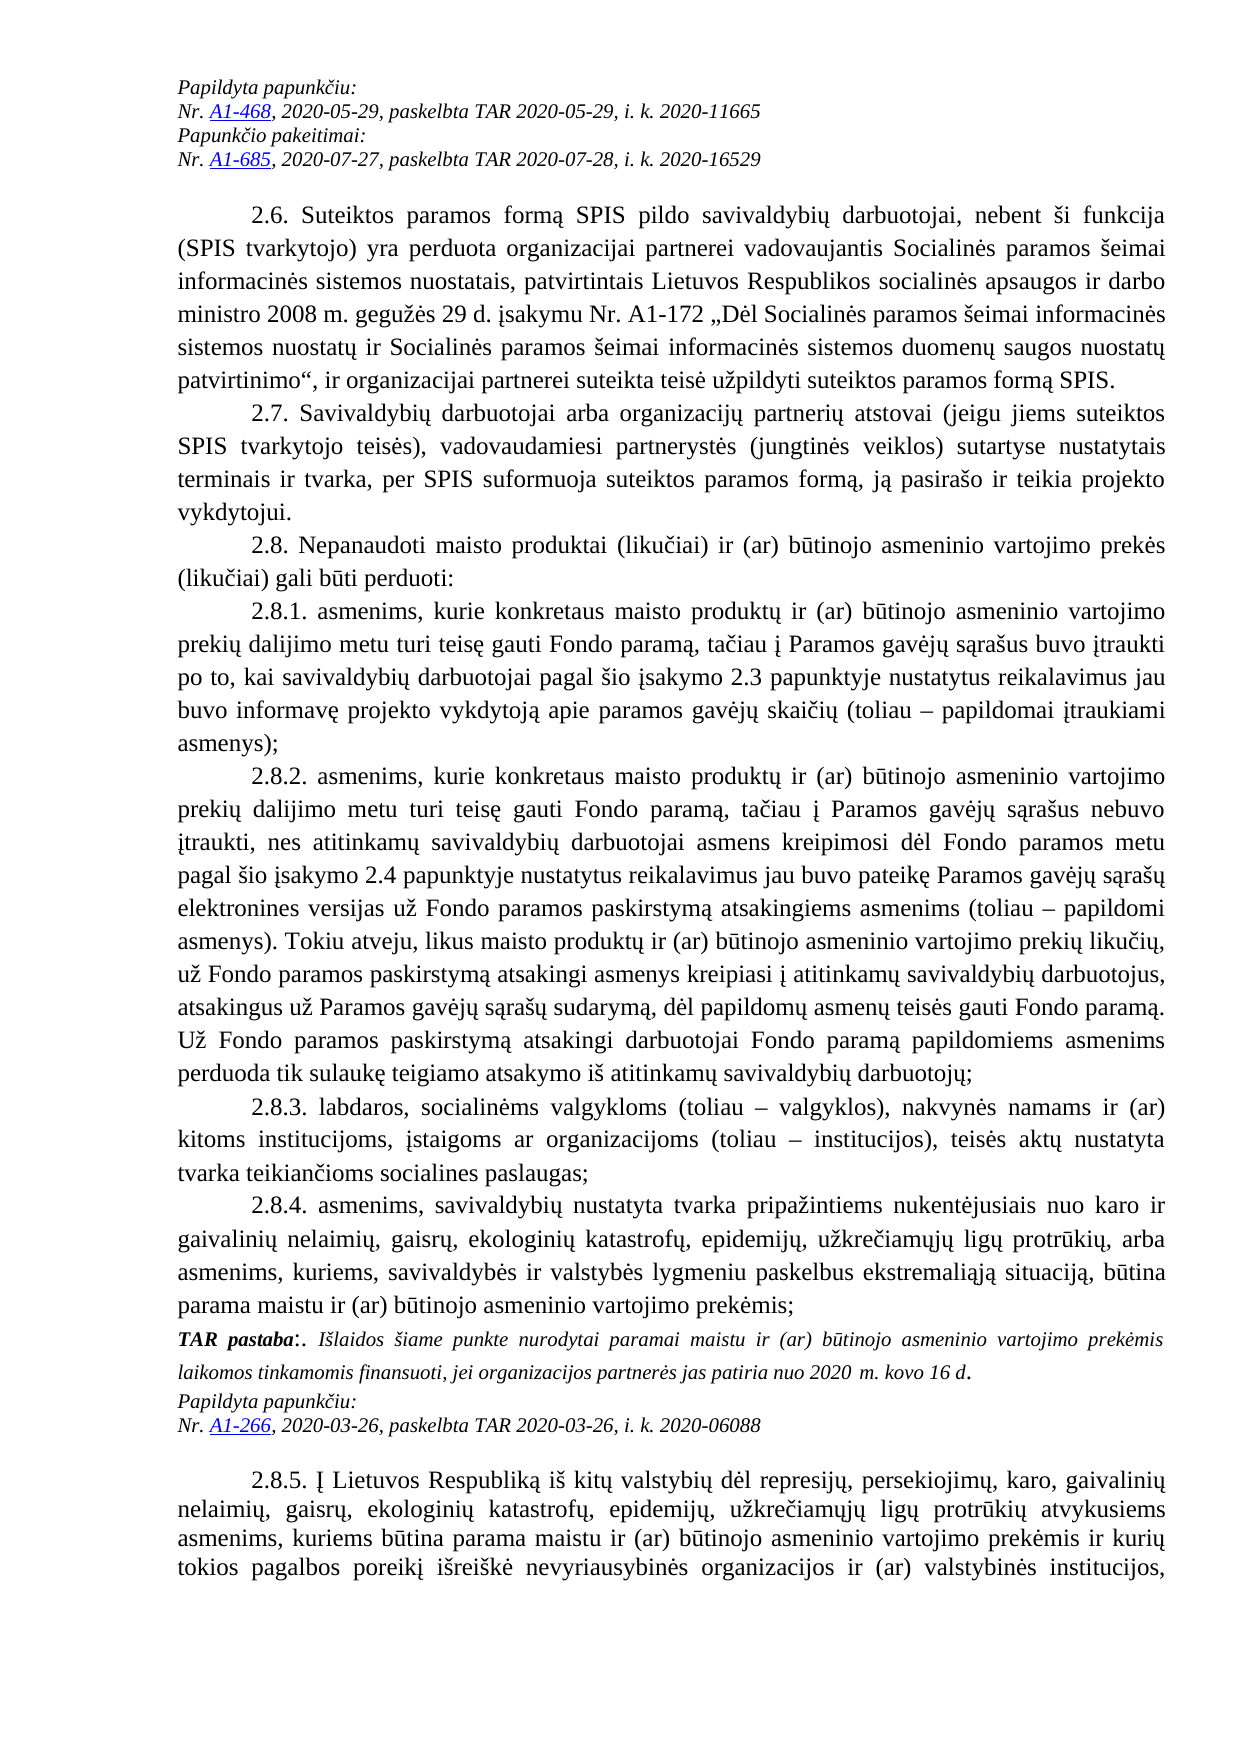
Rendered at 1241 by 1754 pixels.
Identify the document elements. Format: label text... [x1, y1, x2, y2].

text Nr. A1-266, 2020-03-26, paskelbta TAR 2020-03-26, i. k. 2020-06088 [177, 1413, 1166, 1437]
text 2.6. Suteiktos paramos formą SPIS pildo savivaldybių darbuotojai, nebent ši funkcija (SPIS tvarkytojo) yra perduota organizacijai partnerei vadovaujantis Socialinės paramos šeimai informacinės sistemos nuostatais, patvirtintais Lietuvos Respublikos socialinės apsaugos ir darbo ministro 2008 m. gegužės 29 d. įsakymu Nr. A1-172 „Dėl Socialinės paramos šeimai informacinės sistemos nuostatų ir Socialinės paramos šeimai informacinės sistemos duomenų saugos nuostatų patvirtinimo“, ir organizacijai partnerei suteikta teisė užpildyti suteiktos paramos formą SPIS. [177, 200, 1166, 394]
text Papildyta papunkčiu: [177, 1389, 1166, 1413]
text Nr. A1-685, 2020-07-27, paskelbta TAR 2020-07-28, i. k. 2020-16529 [177, 147, 1166, 171]
text 2.8. Nepanaudoti maisto produktai (likučiai) ir (ar) būtinojo asmeninio vartojimo prekės (likučiai) gali būti perduoti: [177, 530, 1166, 592]
text TAR pastaba:. Išlaidos šiame punkte nurodytai paramai maistu ir (ar) būtinojo asmeninio vartojimo prekėmis laikomos tinkamomis finansuoti, jei organizacijos partnerės jas patiria nuo 2020 m. kovo 16 d. [177, 1323, 1166, 1384]
text 2.8.4. asmenims, savivaldybių nustatyta tvarka pripažintiems nukentėjusiais nuo karo ir gaivalinių nelaimių, gaisrų, ekologinių katastrofų, epidemijų, užkrečiamųjų ligų protrūkių, arba asmenims, kuriems, savivaldybės ir valstybės lygmeniu paskelbus ekstremaliąją situaciją, būtina parama maistu ir (ar) būtinojo asmeninio vartojimo prekėmis; [177, 1191, 1166, 1318]
text 2.8.5. Į Lietuvos Respubliką iš kitų valstybių dėl represijų, persekiojimų, karo, gaivalinių nelaimių, gaisrų, ekologinių katastrofų, epidemijų, užkrečiamųjų ligų protrūkių atvykusiems asmenims, kuriems būtina parama maistu ir (ar) būtinojo asmeninio vartojimo prekėmis ir kurių tokios pagalbos poreikį išreiškė nevyriausybinės organizacijos ir (ar) valstybinės institucijos, [177, 1466, 1166, 1581]
text 2.7. Savivaldybių darbuotojai arba organizacijų partnerių atstovai (jeigu jiems suteiktos SPIS tvarkytojo teisės), vadovaudamiesi partnerystės (jungtinės veiklos) sutartyse nustatytais terminais ir tvarka, per SPIS suformuoja suteiktos paramos formą, ją pasirašo ir teikia projekto vykdytojui. [177, 398, 1166, 526]
text 2.8.2. asmenims, kurie konkretaus maisto produktų ir (ar) būtinojo asmeninio vartojimo prekių dalijimo metu turi teisę gauti Fondo paramą, tačiau į Paramos gavėjų sąrašus nebuvo įtraukti, nes atitinkamų savivaldybių darbuotojai asmens kreipimosi dėl Fondo paramos metu pagal šio įsakymo 2.4 papunktyje nustatytus reikalavimus jau buvo pateikę Paramos gavėjų sąrašų elektronines versijas už Fondo paramos paskirstymą atsakingiems asmenims (toliau – papildomi asmenys). Tokiu atveju, likus maisto produktų ir (ar) būtinojo asmeninio vartojimo prekių likučių, už Fondo paramos paskirstymą atsakingi asmenys kreipiasi į atitinkamų savivaldybių darbuotojus, atsakingus už Paramos gavėjų sąrašų sudarymą, dėl papildomų asmenų teisės gauti Fondo paramą. Už Fondo paramos paskirstymą atsakingi darbuotojai Fondo paramą papildomiems asmenims perduoda tik sulaukę teigiamo atsakymo iš atitinkamų savivaldybių darbuotojų; [177, 761, 1166, 1087]
text Papildyta papunkčiu: [177, 75, 1166, 99]
text Papunkčio pakeitimai: [177, 123, 1166, 147]
text 2.8.3. labdaros, socialinėms valgykloms (toliau – valgyklos), nakvynės namams ir (ar) kitoms institucijoms, įstaigoms ar organizacijoms (toliau – institucijos), teisės aktų nustatyta tvarka teikiančioms socialines paslaugas; [177, 1092, 1166, 1186]
text 2.8.1. asmenims, kurie konkretaus maisto produktų ir (ar) būtinojo asmeninio vartojimo prekių dalijimo metu turi teisę gauti Fondo paramą, tačiau į Paramos gavėjų sąrašus buvo įtraukti po to, kai savivaldybių darbuotojai pagal šio įsakymo 2.3 papunktyje nustatytus reikalavimus jau buvo informavę projekto vykdytoją apie paramos gavėjų skaičių (toliau – papildomai įtraukiami asmenys); [177, 596, 1166, 757]
text Nr. A1-468, 2020-05-29, paskelbta TAR 2020-05-29, i. k. 2020-11665 [177, 99, 1166, 123]
